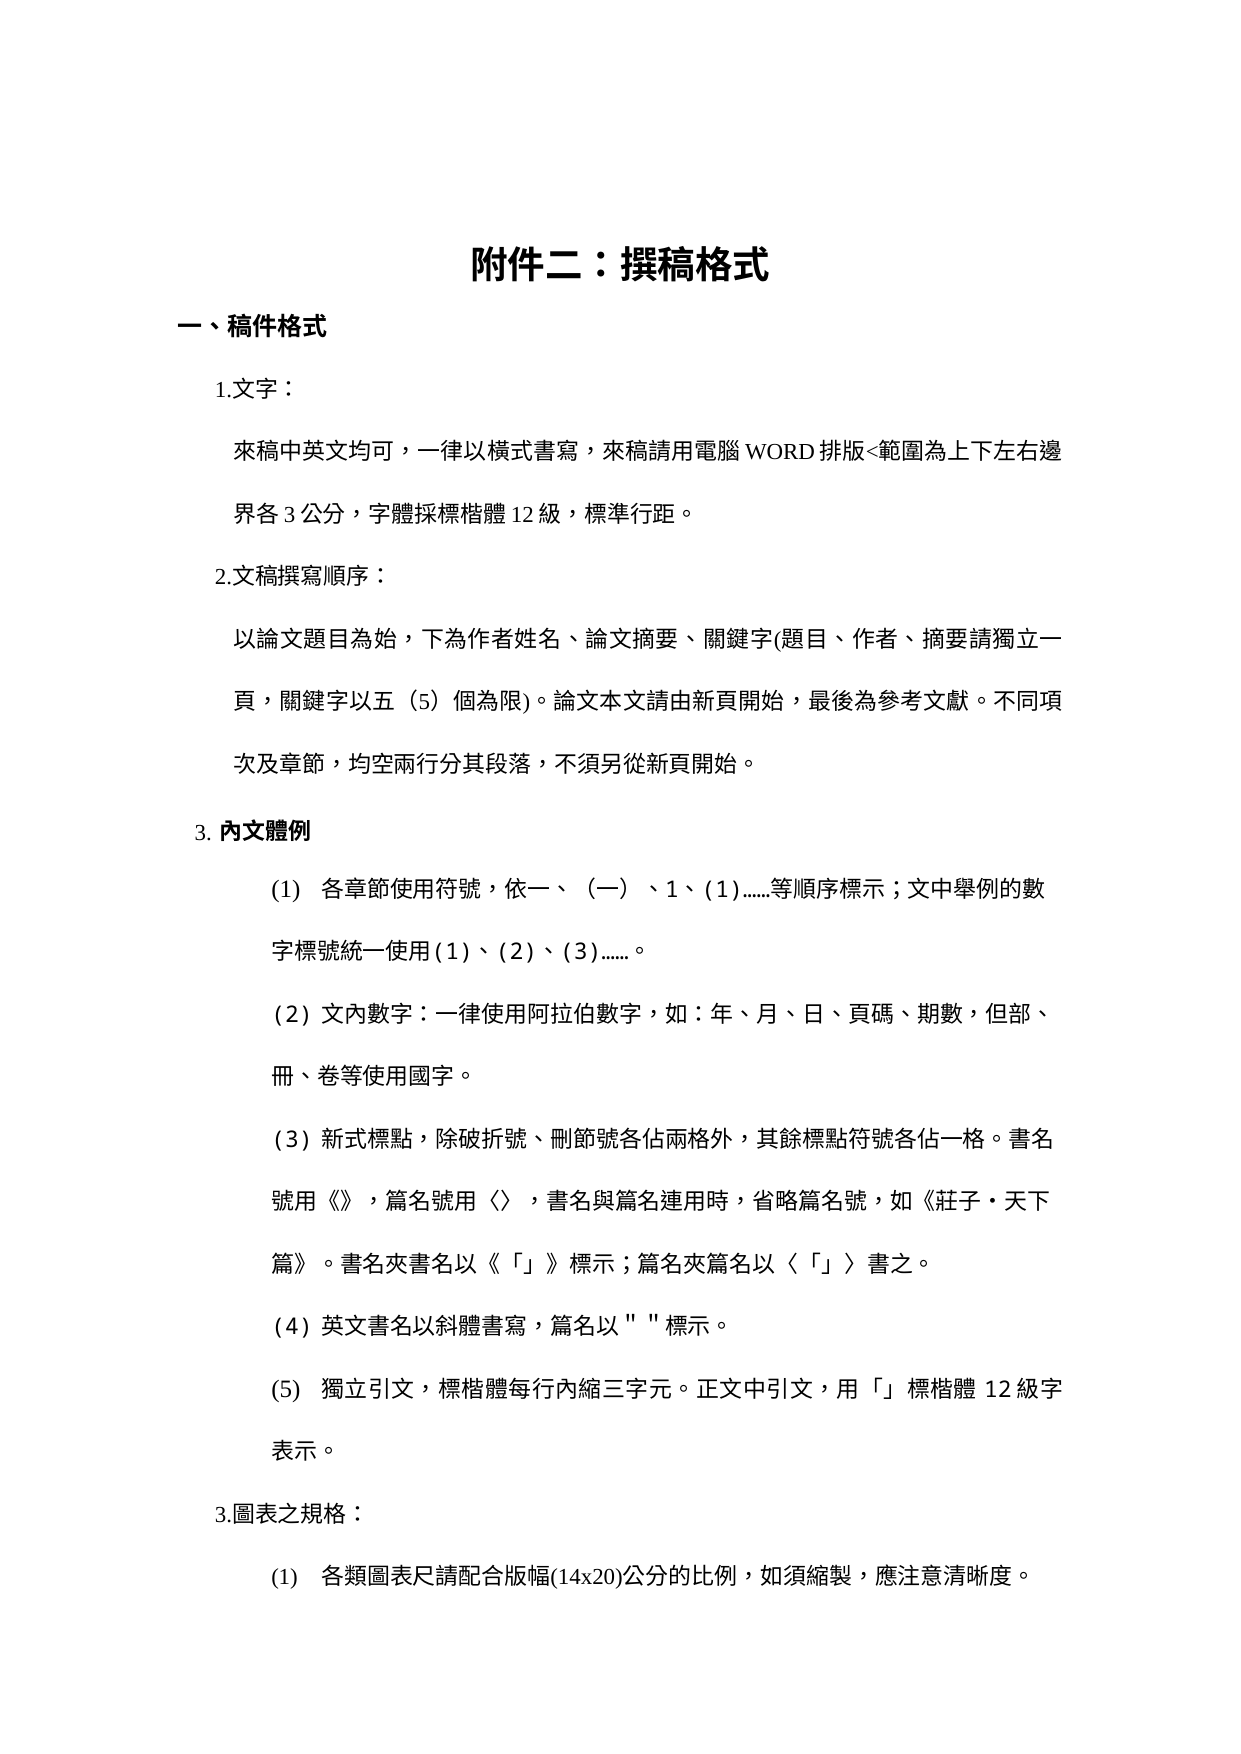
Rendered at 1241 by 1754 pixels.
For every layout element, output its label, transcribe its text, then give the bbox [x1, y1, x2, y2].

text 3. 內文體例 [177, 783, 1063, 846]
text 以論文題目為始，下為作者姓名、論文摘要、關鍵字(題目、作者、摘要請獨立一頁，關鍵字以五（5）個為限)。論文本文請由新頁開始，最後為參考文獻。不同項次及章節，均空兩行分其段落，不須另從新頁開始。 [233, 596, 1063, 783]
text 3.圖表之規格： [177, 1471, 1063, 1533]
text 來稿中英文均可，一律以橫式書寫，來稿請用電腦WORD排版<範圍為上下左右邊界各3公分，字體採標楷體12級，標準行距。 [233, 408, 1063, 533]
text 1.文字： [177, 346, 1063, 408]
text 2.文稿撰寫順序： [177, 533, 1063, 596]
list 文內數字：一律使用阿拉伯數字，如：年、月、日、頁碼、期數，但部、冊、卷等使用國字。 [271, 971, 1063, 1096]
list 各章節使用符號，依一、（一）、1、(1)……等順序標示；文中舉例的數字標號統一使用(1)、(2)、(3)……。 [271, 846, 1063, 971]
text 一、稿件格式 [177, 283, 1063, 346]
list 各類圖表尺請配合版幅(14x20)公分的比例，如須縮製，應注意清晰度。 [271, 1533, 1063, 1596]
list 獨立引文，標楷體每行內縮三字元。正文中引文，用「」標楷體12級字表示。 [271, 1346, 1063, 1471]
list 新式標點，除破折號、刪節號各佔兩格外，其餘標點符號各佔一格。書名號用《》，篇名號用〈〉，書名與篇名連用時，省略篇名號，如《莊子‧天下篇》。書名夾書名以《「」》標示；篇名夾篇名以〈「」〉書之。 [271, 1096, 1063, 1283]
text 附件二：撰稿格式 [177, 221, 1063, 283]
list 英文書名以斜體書寫，篇名以＂＂標示。 [271, 1283, 1063, 1346]
